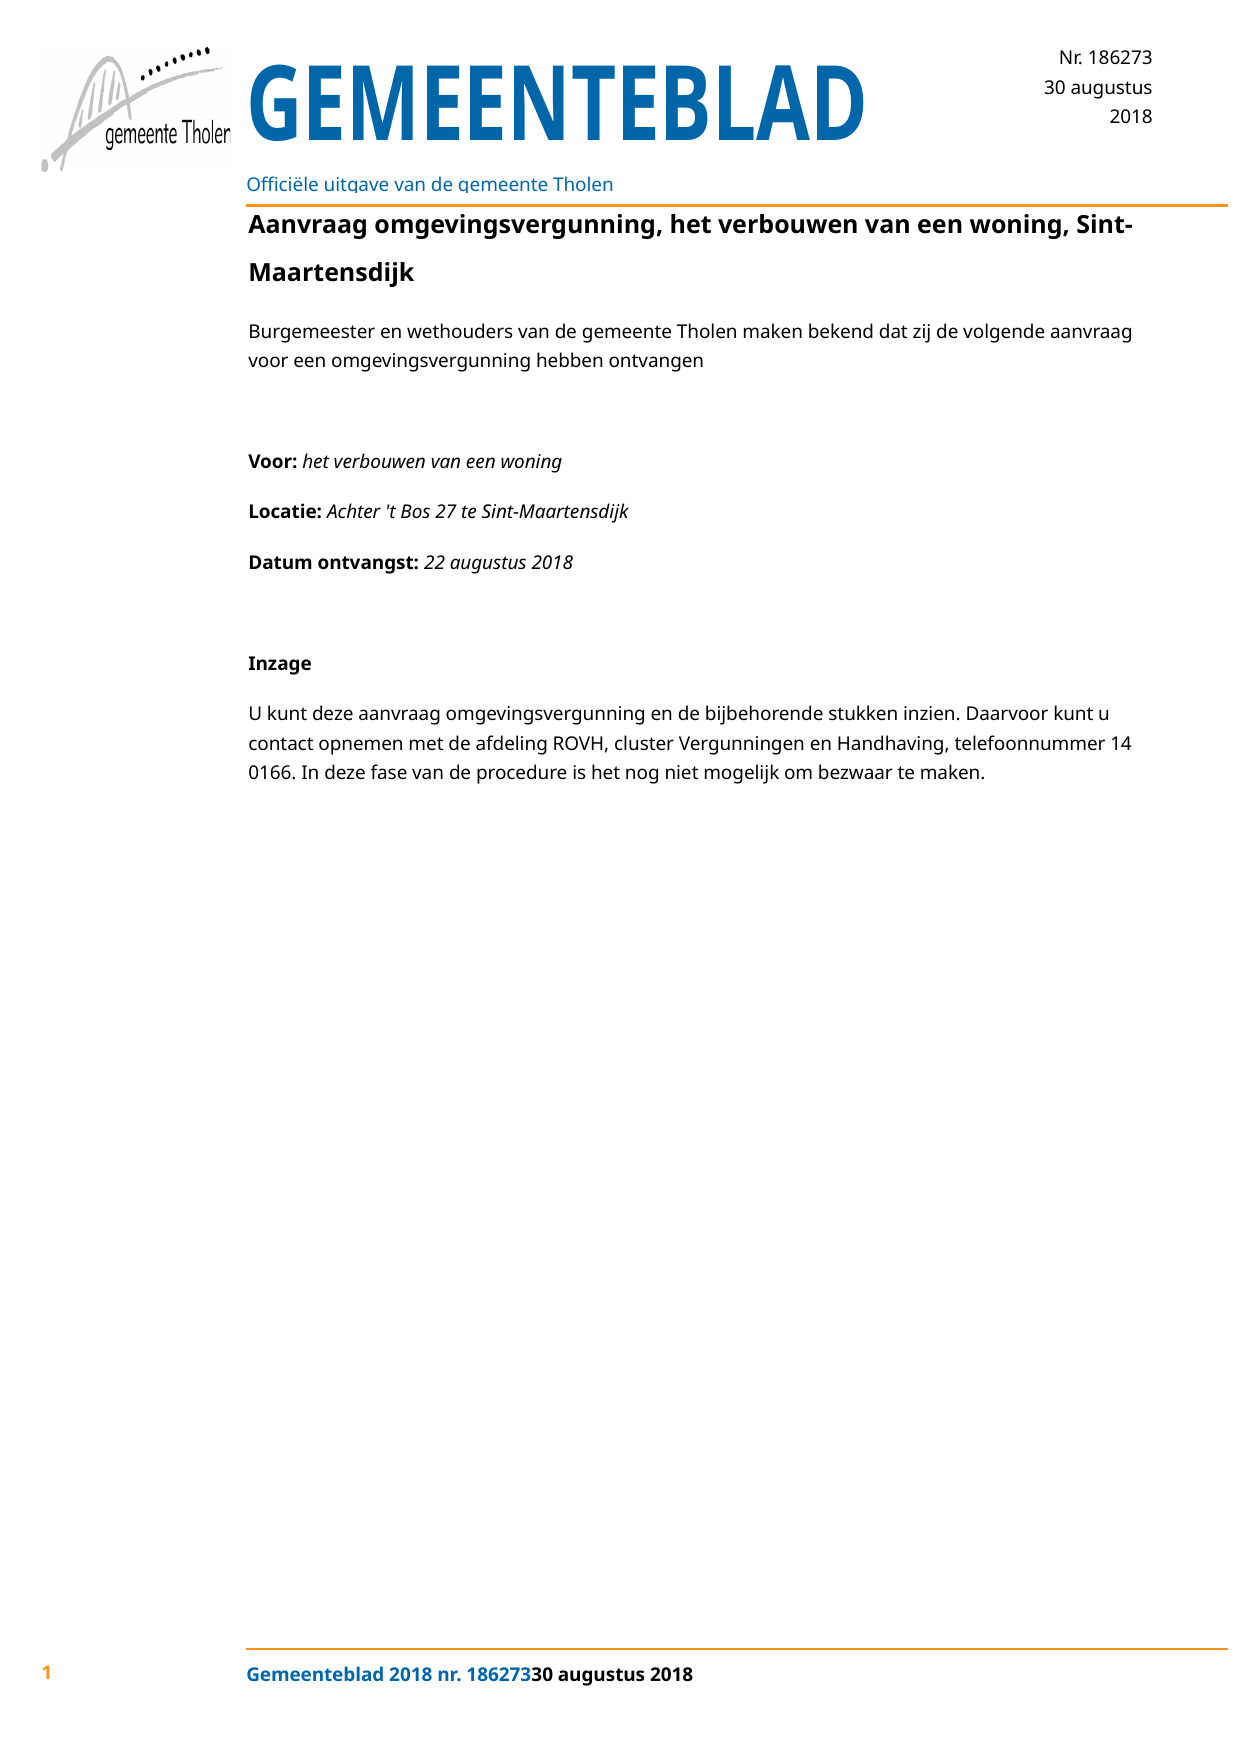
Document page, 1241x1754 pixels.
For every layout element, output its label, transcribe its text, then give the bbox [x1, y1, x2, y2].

text Burgemeester en wethouders van de gemeente Tholen maken bekend dat zij de volgende aanvraag voor een omgevingsvergunning hebben ontvangen [248, 318, 1152, 373]
text U kunt deze aanvraag omgevingsvergunning en de bijbehorende stukken inzien. Daarvoor kunt u contact opnemen met de afdeling ROVH, cluster Vergunningen en Handhaving, telefoonnummer 14 0166. In deze fase van de procedure is het nog niet mogelijk om bezwaar te maken. [248, 700, 1152, 785]
text Locatie: Achter 't Bos 27 te Sint-Maartensdijk [248, 499, 1152, 524]
text Datum ontvangst: 22 augustus 2018 [248, 549, 1152, 575]
text Inzage [248, 650, 1152, 676]
text Voor: het verbouwen van een woning [248, 448, 1152, 474]
picture [41, 47, 231, 172]
text Aanvraag omgevingsvergunning, het verbouwen van een woning, Sint-Maartensdijk [248, 207, 1152, 288]
